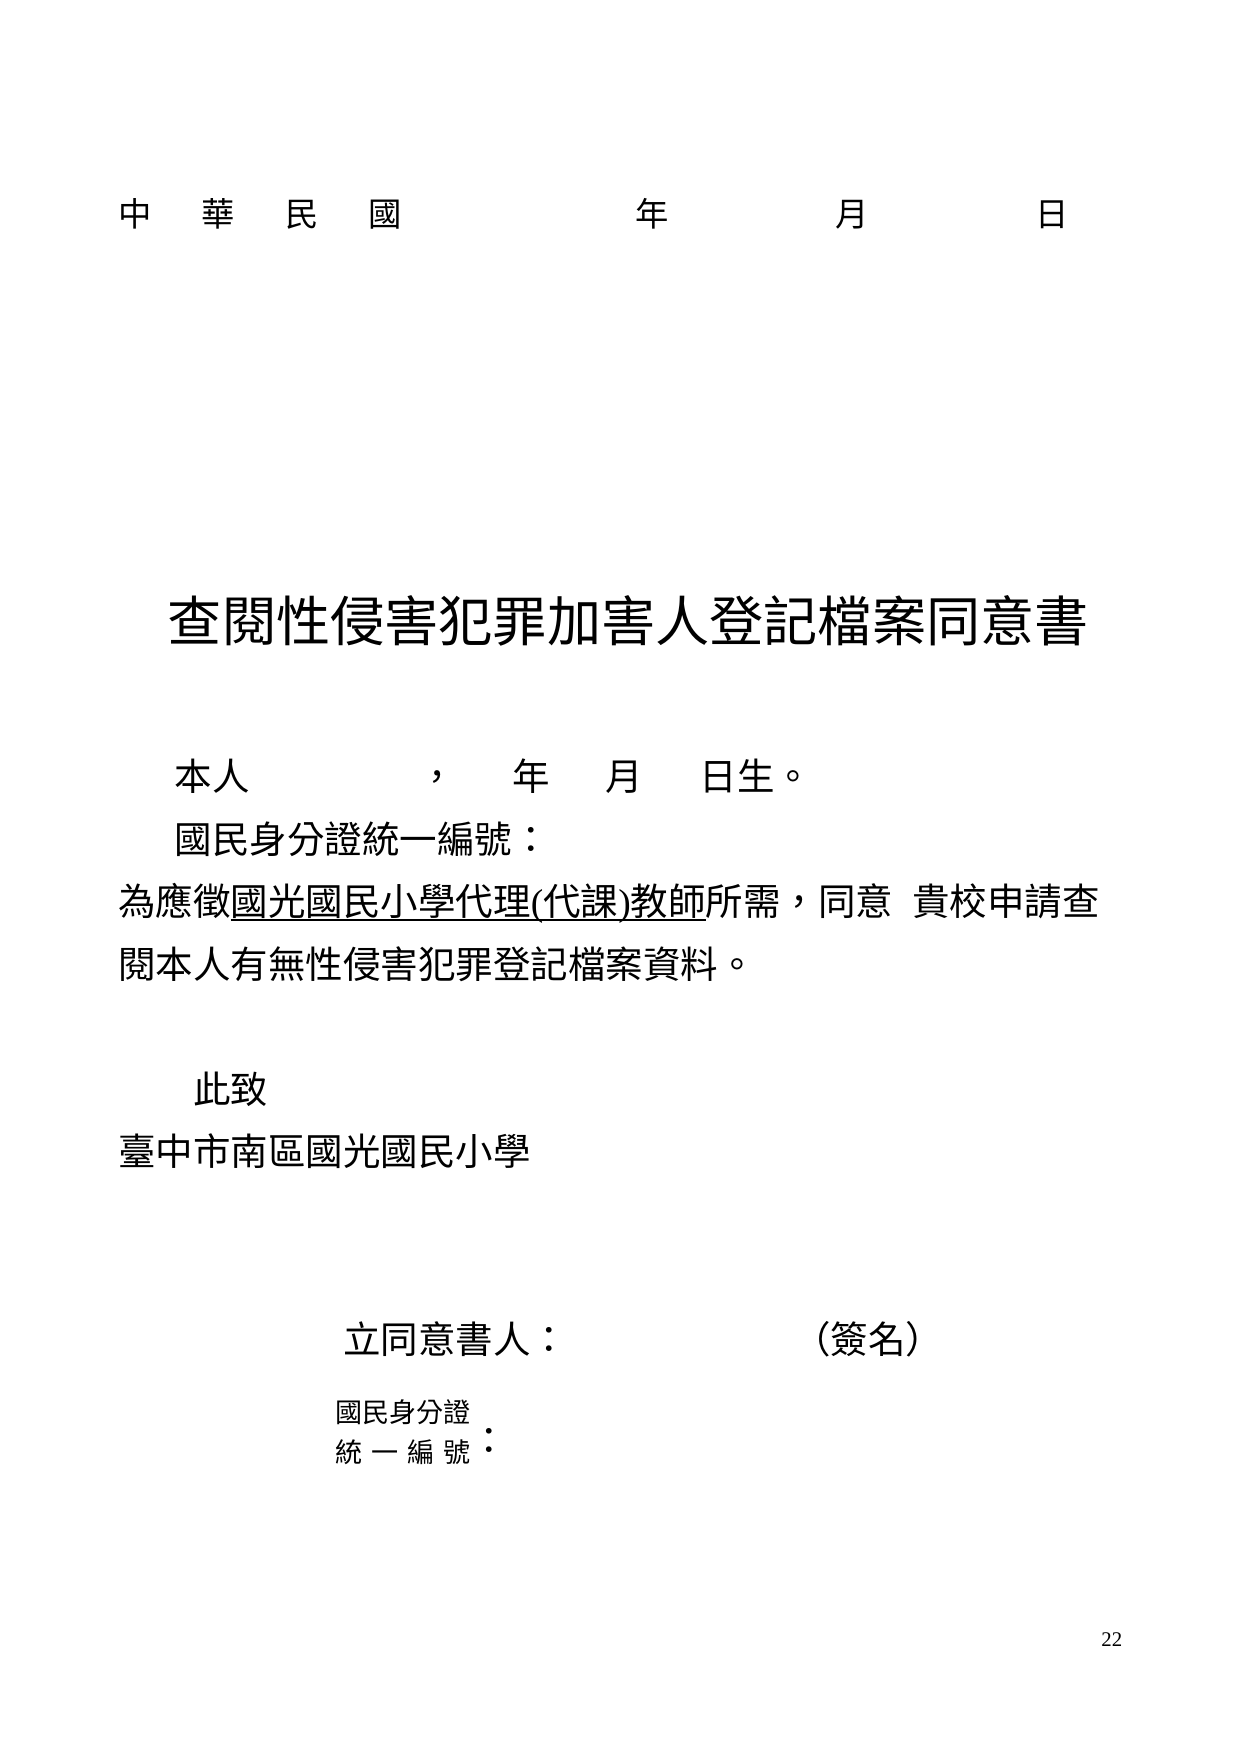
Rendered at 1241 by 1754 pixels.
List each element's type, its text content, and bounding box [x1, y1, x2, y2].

text 國民身分證統一編號： [118, 795, 1122, 858]
text 中 華 民 國 年 月 日 [118, 170, 1122, 233]
text 查閱性侵害犯罪加害人登記檔案同意書 [118, 545, 1138, 670]
text 為應徵國光國民小學代理(代課)教師所需，同意 貴校申請查閱本人有無性侵害犯罪登記檔案資料。 [118, 858, 1122, 983]
text 此致 [118, 1045, 1122, 1108]
text 立同意書人： （簽名） [118, 1295, 1122, 1358]
text 本人 ， 年 月 日生。 [118, 733, 1122, 795]
text 臺中市南區國光國民小學 [118, 1108, 1122, 1170]
text 國民身分證統一編號： [118, 1358, 1122, 1483]
